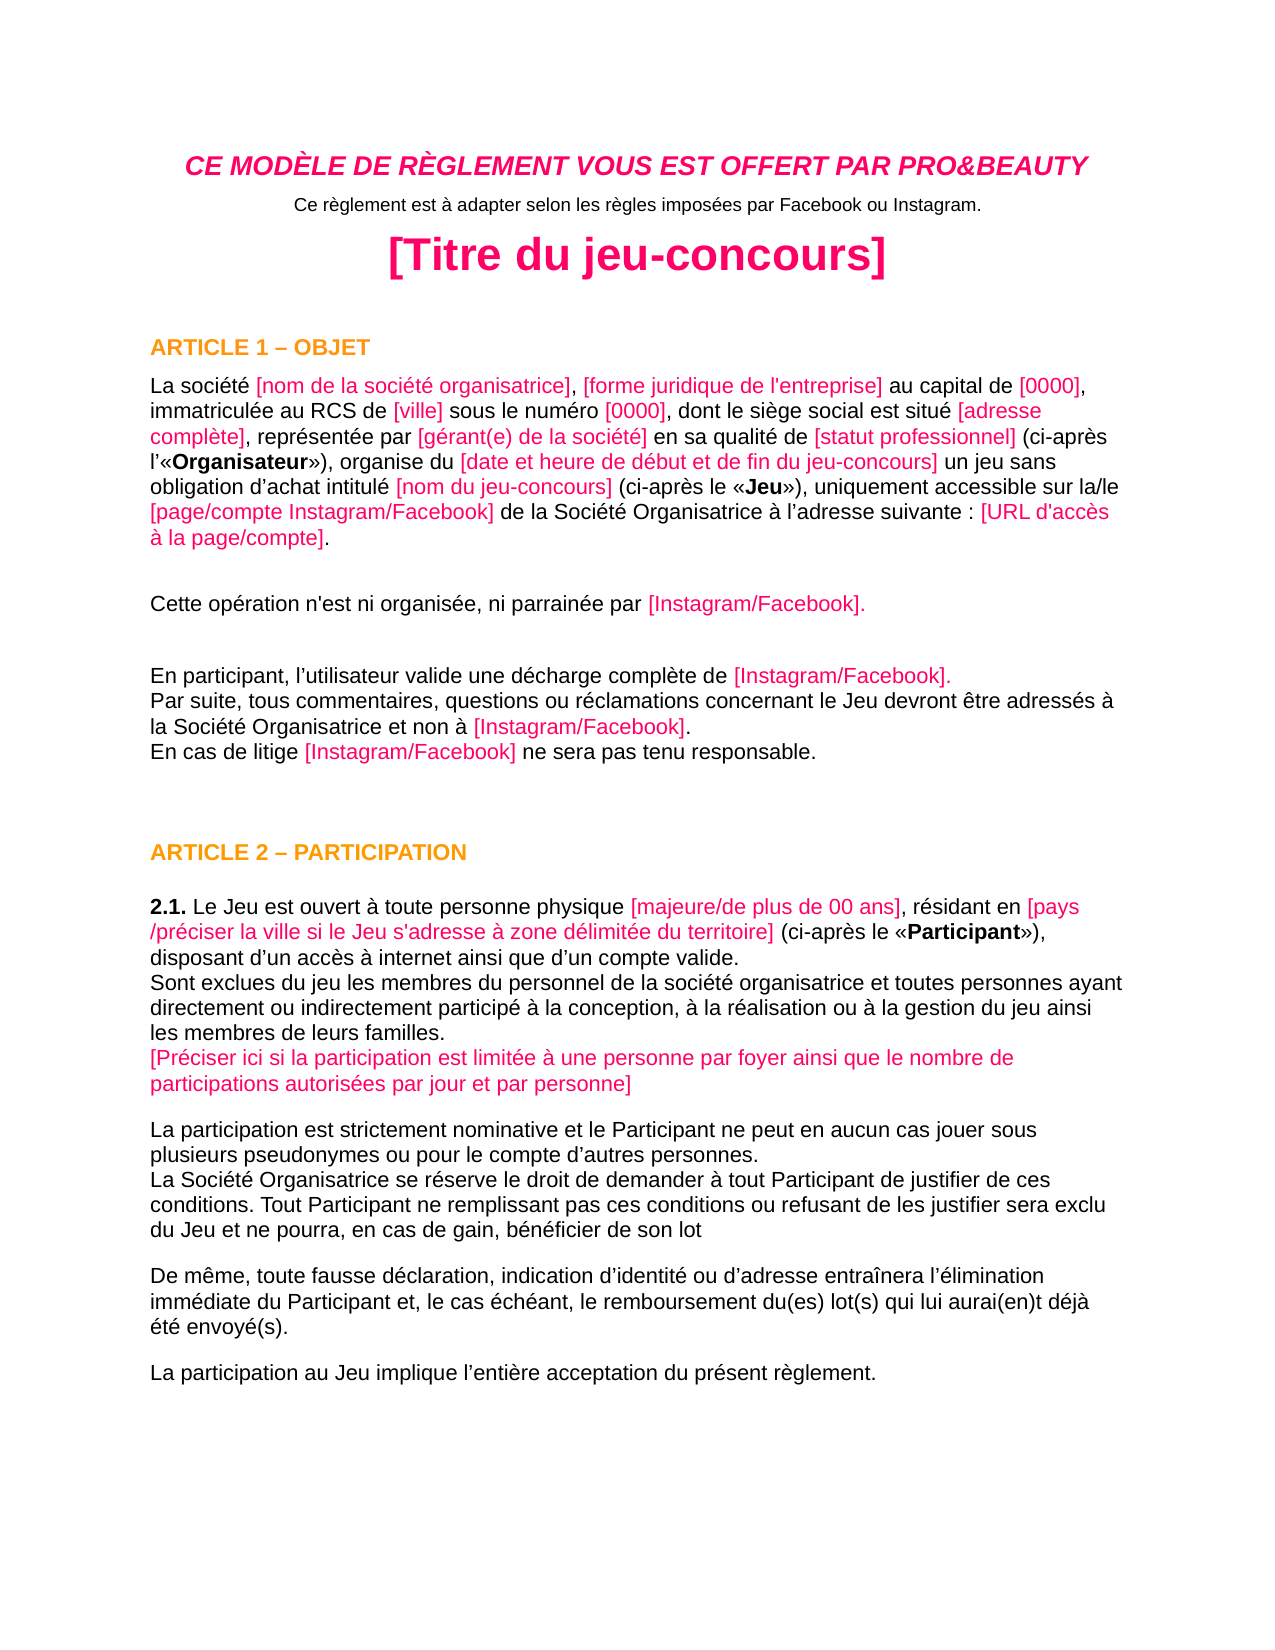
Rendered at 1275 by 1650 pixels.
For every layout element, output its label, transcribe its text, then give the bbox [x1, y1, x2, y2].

text CE MODÈLE DE RÈGLEMENT VOUS EST OFFERT PAR PRO&BEAUTY [150, 150, 1125, 181]
subtitle [Titre du jeu-concours] [887, 228, 1125, 281]
text En participant, l’utilisateur valide une décharge complète de [Instagram/Facebook]. Par suite, tous commentaires, questions ou réclamations concernant le Jeu devront être adressés à la Société Organisatrice et non à [Instagram/Facebook]. En cas de litige [Instagram/Facebook] ne sera pas tenu responsable. [150, 663, 1125, 789]
subtitle ARTICLE 1 – OBJET [150, 334, 1125, 361]
text Ce règlement est à adapter selon les règles imposées par Facebook ou Instagram. [150, 194, 1125, 215]
text La participation est strictement nominative et le Participant ne peut en aucun cas jouer sous plusieurs pseudonymes ou pour le compte d’autres personnes. La Société Organisatrice se réserve le droit de demander à tout Participant de justifier de ces conditions. Tout Participant ne remplissant pas ces conditions ou refusant de les justifier sera exclu du Jeu et ne pourra, en cas de gain, bénéficier de son lot [150, 1116, 1125, 1242]
text [150, 1406, 1125, 1485]
text La société [nom de la société organisatrice], [forme juridique de l'entreprise] au capital de [0000], immatriculée au RCS de [ville] sous le numéro [0000], dont le siège social est situé [adresse complète], représentée par [gérant(e) de la société] en sa qualité de [statut professionnel] (ci-après l’«Organisateur»), organise du [date et heure de début et de fin du jeu-concours] un jeu sans obligation d’achat intitulé [nom du jeu-concours] (ci-après le «Jeu»), uniquement accessible sur la/le [page/compte Instagram/Facebook] de la Société Organisatrice à l’adresse suivante : [URL d'accès à la page/compte]. [150, 373, 1125, 578]
text De même, toute fausse déclaration, indication d’identité ou d’adresse entraînera l’élimination immédiate du Participant et, le cas échéant, le remboursement du(es) lot(s) qui lui aurai(en)t déjà été envoyé(s). [150, 1263, 1125, 1339]
subtitle [Titre du jeu-concours] [150, 228, 389, 281]
text La participation au Jeu implique l’entière acceptation du présent règlement. [150, 1360, 1125, 1385]
text ARTICLE 2 – PARTICIPATION 2.1. Le Jeu est ouvert à toute personne physique [majeure/de plus de 00 ans], résidant en [pays /préciser la ville si le Jeu s'adresse à zone délimitée du territoire] (ci-après le «Participant»), disposant d’un accès à internet ainsi que d’un compte valide. Sont exclues du jeu les membres du personnel de la société organisatrice et toutes personnes ayant directement ou indirectement participé à la conception, à la réalisation ou à la gestion du jeu ainsi les membres de leurs familles. [Préciser ici si la participation est limitée à une personne par foyer ainsi que le nombre de participations autorisées par jour et par personne] [150, 810, 1125, 1096]
text Cette opération n'est ni organisée, ni parrainée par [Instagram/Facebook]. [150, 591, 1125, 642]
